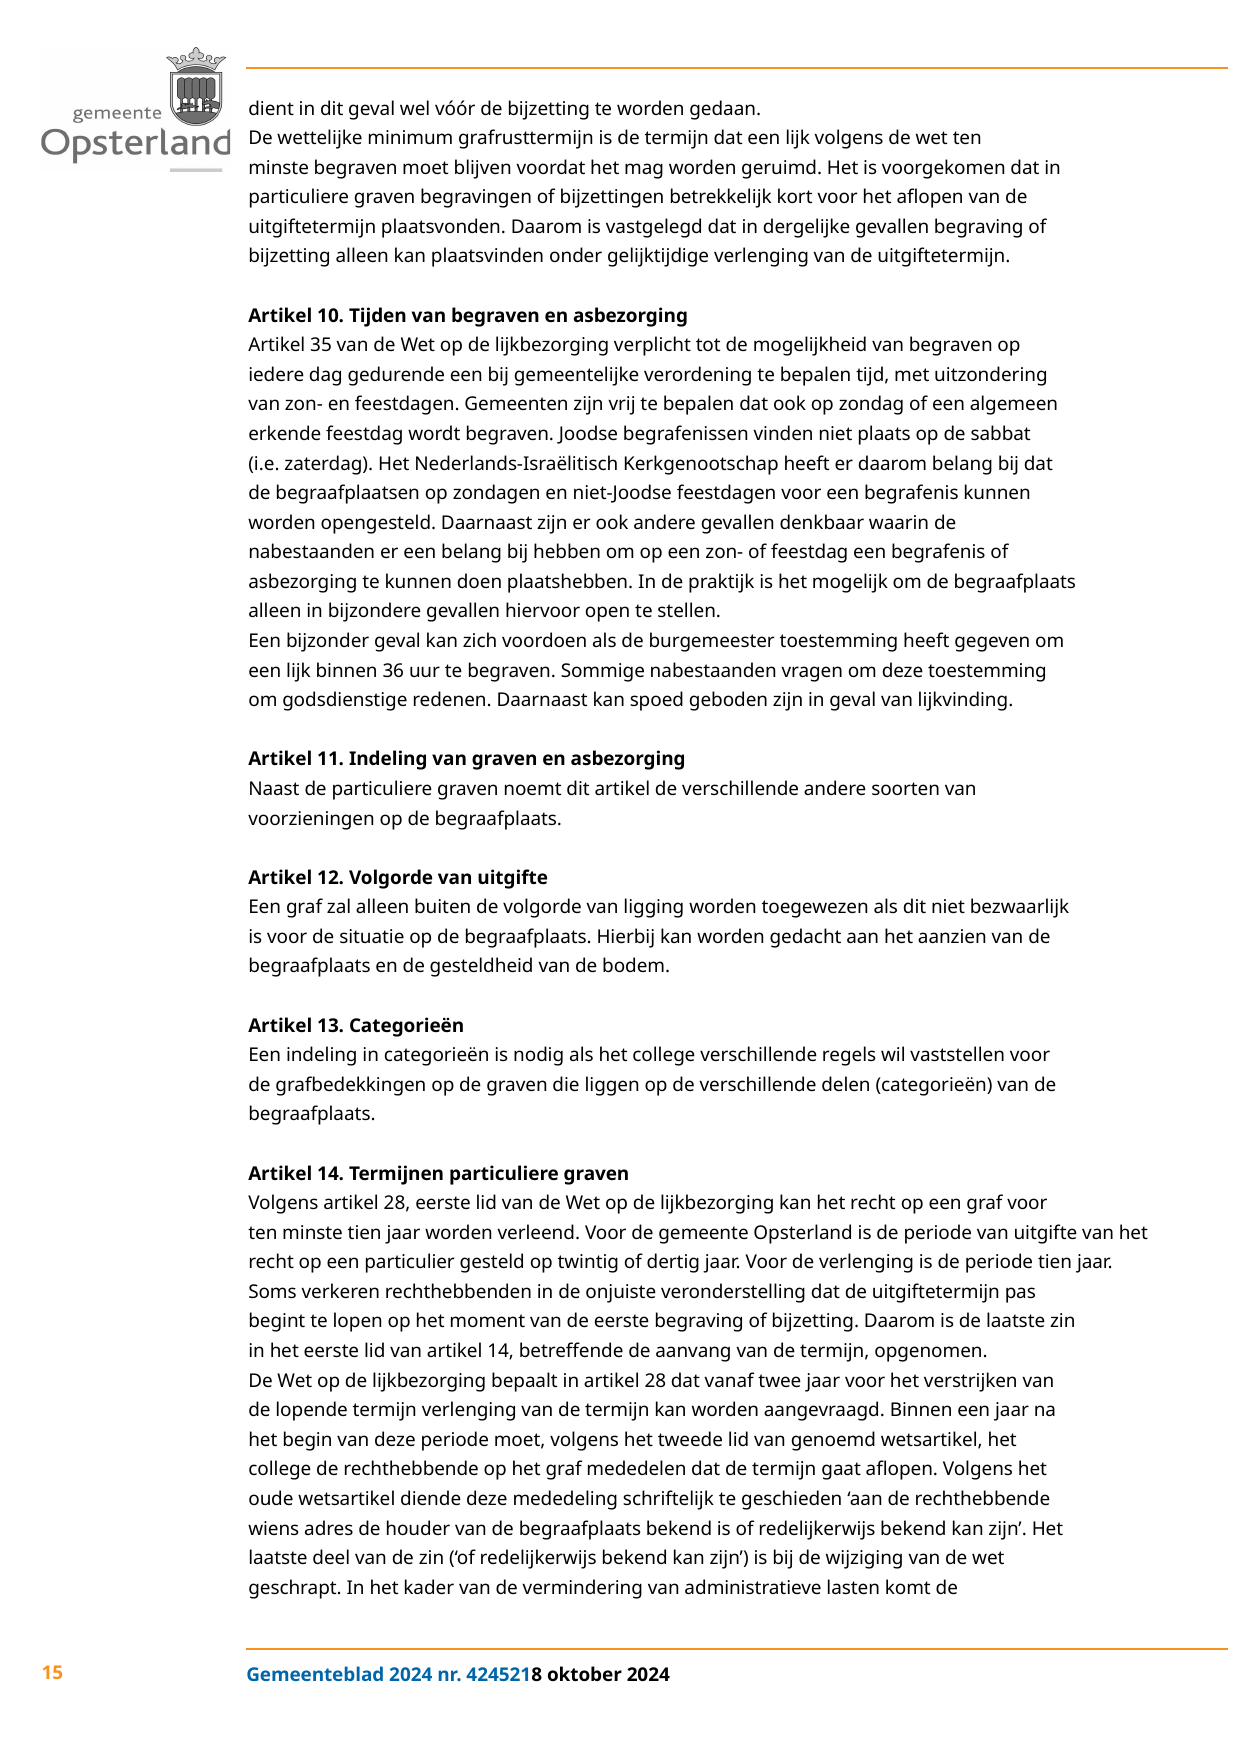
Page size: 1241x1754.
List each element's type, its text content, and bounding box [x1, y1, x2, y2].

text Een graf zal alleen buiten de volgorde van ligging worden toegewezen als dit niet bezwaarlijk [248, 893, 1152, 919]
text de lopende termijn verlenging van de termijn kan worden aangevraagd. Binnen een jaar na [248, 1396, 1152, 1422]
text asbezorging te kunnen doen plaatshebben. In de praktijk is het mogelijk om de begraafplaats [248, 568, 1152, 594]
text Artikel 11. Indeling van graven en asbezorging [248, 746, 1152, 771]
text is voor de situatie op de begraafplaats. Hierbij kan worden gedacht aan het aanzien van de [248, 923, 1152, 949]
picture [41, 47, 231, 172]
text dient in dit geval wel vóór de bijzetting te worden gedaan. [248, 95, 1152, 121]
text Artikel 14. Termijnen particuliere graven [248, 1160, 1152, 1186]
text de grafbedekkingen op de graven die liggen op de verschillende delen (categorieën) van de [248, 1071, 1152, 1097]
text ten minste tien jaar worden verleend. Voor de gemeente Opsterland is de periode van uitgifte van het recht op een particulier gesteld op twintig of dertig jaar. Voor de verlenging is de periode tien jaar. [248, 1219, 1152, 1274]
text (i.e. zaterdag). Het Nederlands-Israëlitisch Kerkgenootschap heeft er daarom belang bij dat [248, 450, 1152, 476]
text worden opengesteld. Daarnaast zijn er ook andere gevallen denkbaar waarin de [248, 509, 1152, 535]
text begint te lopen op het moment van de eerste begraving of bijzetting. Daarom is de laatste zin [248, 1308, 1152, 1333]
text laatste deel van de zin (‘of redelijkerwijs bekend kan zijn’) is bij de wijziging van de wet [248, 1544, 1152, 1570]
text wiens adres de houder van de begraafplaats bekend is of redelijkerwijs bekend kan zijn’. Het [248, 1515, 1152, 1541]
text erkende feestdag wordt begraven. Joodse begrafenissen vinden niet plaats op de sabbat [248, 420, 1152, 446]
text alleen in bijzondere gevallen hiervoor open te stellen. [248, 598, 1152, 623]
text De wettelijke minimum grafrusttermijn is de termijn dat een lijk volgens de wet ten [248, 124, 1152, 150]
text Artikel 35 van de Wet op de lijkbezorging verplicht tot de mogelijkheid van begraven op [248, 331, 1152, 357]
text nabestaanden er een belang bij hebben om op een zon- of feestdag een begrafenis of [248, 538, 1152, 564]
text Volgens artikel 28, eerste lid van de Wet op de lijkbezorging kan het recht op een graf voor [248, 1189, 1152, 1215]
text oude wetsartikel diende deze mededeling schriftelijk te geschieden ‘aan de rechthebbende [248, 1485, 1152, 1511]
text uitgiftetermijn plaatsvonden. Daarom is vastgelegd dat in dergelijke gevallen begraving of [248, 213, 1152, 239]
text college de rechthebbende op het graf mededelen dat de termijn gaat aflopen. Volgens het [248, 1456, 1152, 1481]
text Een bijzonder geval kan zich voordoen als de burgemeester toestemming heeft gegeven om [248, 627, 1152, 653]
text particuliere graven begravingen of bijzettingen betrekkelijk kort voor het aflopen van de [248, 183, 1152, 209]
text geschrapt. In het kader van de vermindering van administratieve lasten komt de [248, 1574, 1152, 1600]
text iedere dag gedurende een bij gemeentelijke verordening te bepalen tijd, met uitzondering [248, 361, 1152, 387]
text minste begraven moet blijven voordat het mag worden geruimd. Het is voorgekomen dat in [248, 154, 1152, 180]
text van zon- en feestdagen. Gemeenten zijn vrij te bepalen dat ook op zondag of een algemeen [248, 391, 1152, 416]
text Artikel 13. Categorieën [248, 1012, 1152, 1038]
text de begraafplaatsen op zondagen en niet-Joodse feestdagen voor een begrafenis kunnen [248, 479, 1152, 505]
text De Wet op de lijkbezorging bepaalt in artikel 28 dat vanaf twee jaar voor het verstrijken van [248, 1367, 1152, 1393]
text begraafplaats en de gesteldheid van de bodem. [248, 953, 1152, 978]
text Een indeling in categorieën is nodig als het college verschillende regels wil vaststellen voor [248, 1041, 1152, 1067]
text in het eerste lid van artikel 14, betreffende de aanvang van de termijn, opgenomen. [248, 1337, 1152, 1363]
text Naast de particuliere graven noemt dit artikel de verschillende andere soorten van [248, 775, 1152, 801]
text Artikel 10. Tijden van begraven en asbezorging [248, 302, 1152, 328]
text een lijk binnen 36 uur te begraven. Sommige nabestaanden vragen om deze toestemming [248, 657, 1152, 683]
text het begin van deze periode moet, volgens het tweede lid van genoemd wetsartikel, het [248, 1426, 1152, 1452]
text begraafplaats. [248, 1101, 1152, 1126]
text bijzetting alleen kan plaatsvinden onder gelijktijdige verlenging van de uitgiftetermijn. [248, 243, 1152, 268]
text om godsdienstige redenen. Daarnaast kan spoed geboden zijn in geval van lijkvinding. [248, 686, 1152, 712]
text voorzieningen op de begraafplaats. [248, 805, 1152, 831]
text Soms verkeren rechthebbenden in de onjuiste veronderstelling dat de uitgiftetermijn pas [248, 1278, 1152, 1304]
text Artikel 12. Volgorde van uitgifte [248, 864, 1152, 890]
